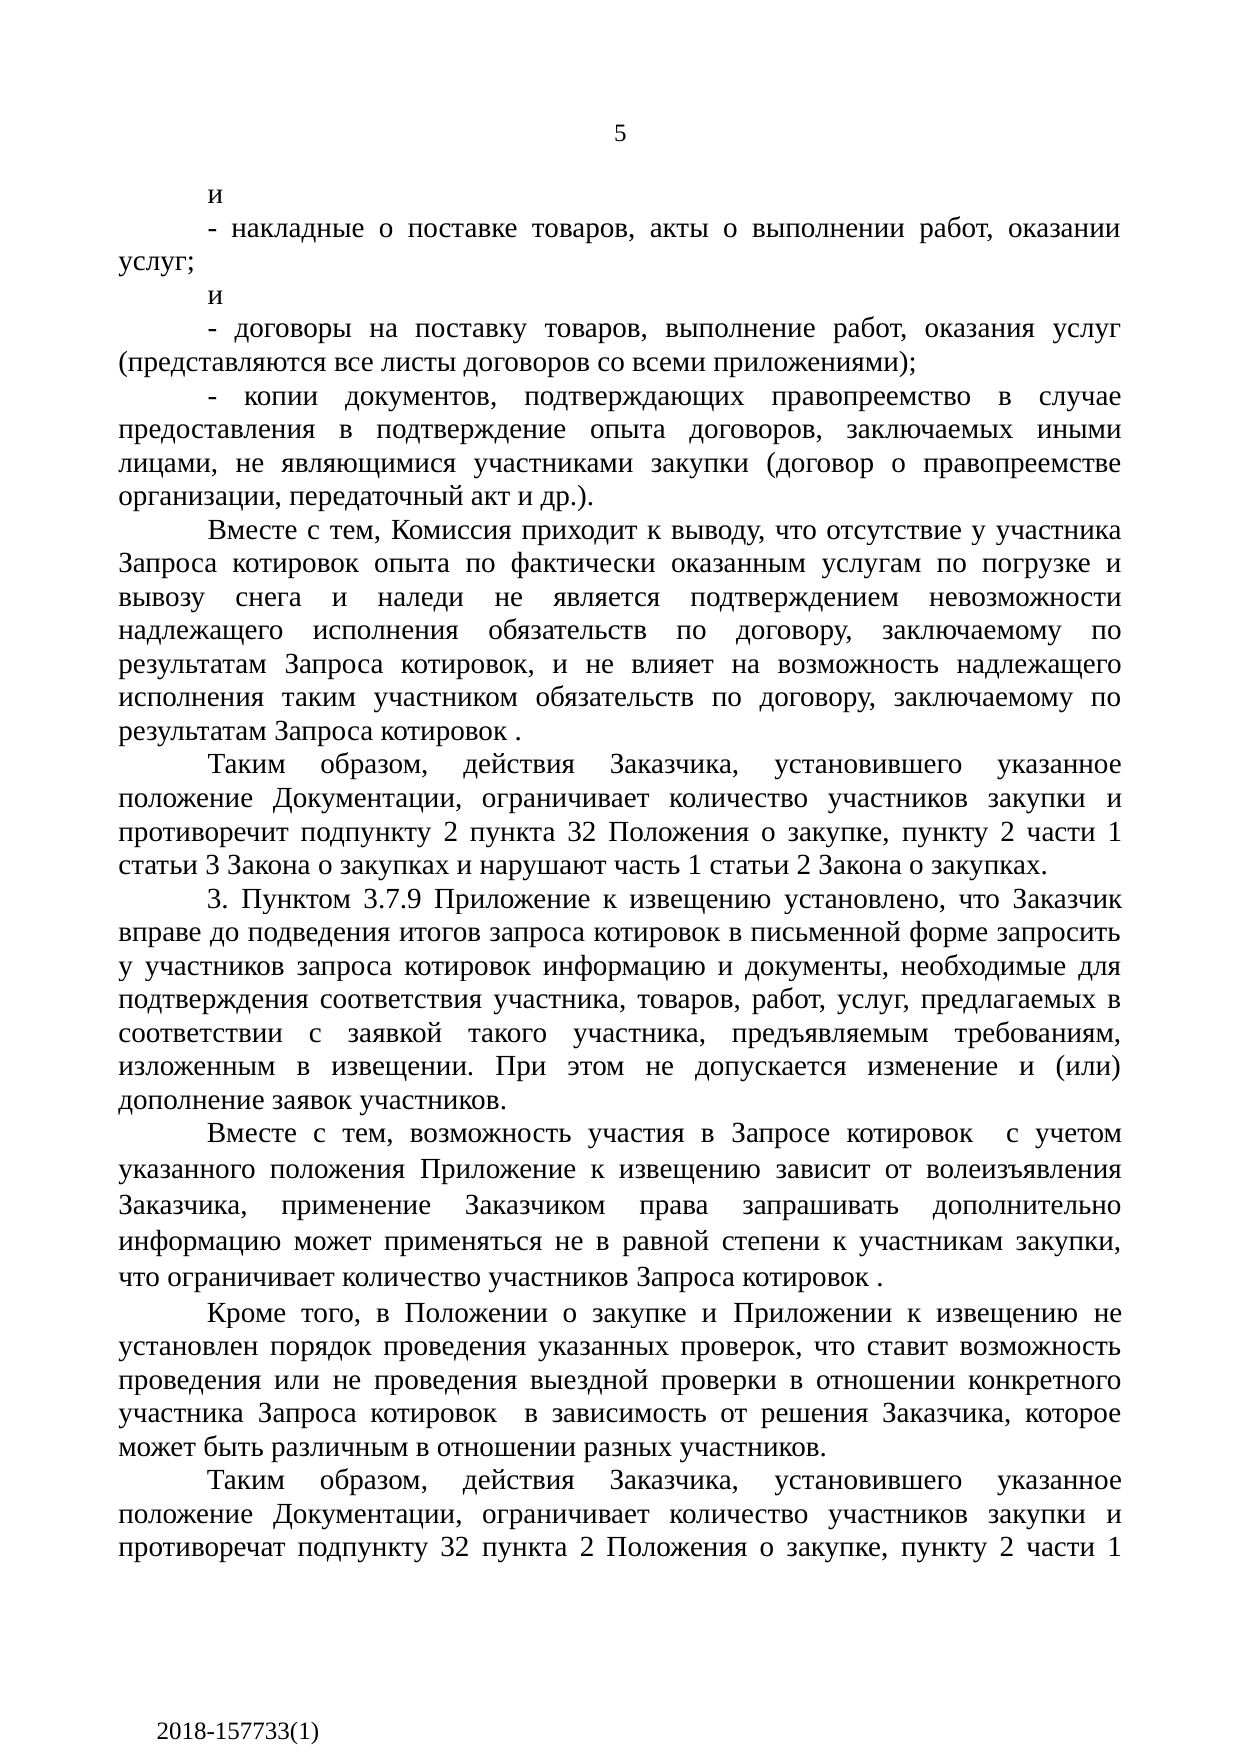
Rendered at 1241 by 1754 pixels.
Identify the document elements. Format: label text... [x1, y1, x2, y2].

text Таким образом, действия Заказчика, установившего указанное положение Документации, ограничивает количество участников закупки и противоречат подпункту 32 пункта 2 Положения о закупке, пункту 2 части 1 [118, 1462, 1122, 1563]
text Вместе с тем, Комиссия приходит к выводу, что отсутствие у участника Запроса котировок опыта по фактически оказанным услугам по погрузке и вывозу снега и наледи не является подтверждением невозможности надлежащего исполнения обязательств по договору, заключаемому по результатам Запроса котировок, и не влияет на возможность надлежащего исполнения таким участником обязательств по договору, заключаемому по результатам Запроса котировок . [118, 512, 1122, 747]
text Кроме того, в Положении о закупке и Приложении к извещению не установлен порядок проведения указанных проверок, что ставит возможность проведения или не проведения выездной проверки в отношении конкретного участника Запроса котировок в зависимость от решения Заказчика, которое может быть различным в отношении разных участников. [118, 1295, 1122, 1462]
text - накладные о поставке товаров, акты о выполнении работ, оказании услуг; [118, 210, 1122, 277]
text Вместе с тем, возможность участия в Запросе котировок с учетом указанного положения Приложение к извещению зависит от волеизъявления Заказчика, применение Заказчиком права запрашивать дополнительно информацию может применяться не в равной степени к участникам закупки, что ограничивает количество участников Запроса котировок . [118, 1116, 1122, 1292]
text 3. Пунктом 3.7.9 Приложение к извещению установлено, что Заказчик вправе до подведения итогов запроса котировок в письменной форме запросить у участников запроса котировок информацию и документы, необходимые для подтверждения соответствия участника, товаров, работ, услуг, предлагаемых в соответствии с заявкой такого участника, предъявляемым требованиям, изложенным в извещении. При этом не допускается изменение и (или) дополнение заявок участников. [118, 881, 1122, 1116]
text - договоры на поставку товаров, выполнение работ, оказания услуг (представляются все листы договоров со всеми приложениями); [118, 311, 1122, 378]
text и [118, 277, 1122, 311]
text и [118, 176, 1122, 210]
text Таким образом, действия Заказчика, установившего указанное положение Документации, ограничивает количество участников закупки и противоречит подпункту 2 пункта 32 Положения о закупке, пункту 2 части 1 статьи 3 Закона о закупках и нарушают часть 1 статьи 2 Закона о закупках. [118, 747, 1122, 881]
text - копии документов, подтверждающих правопреемство в случае предоставления в подтверждение опыта договоров, заключаемых иными лицами, не являющимися участниками закупки (договор о правопреемстве организации, передаточный акт и др.). [118, 378, 1122, 512]
